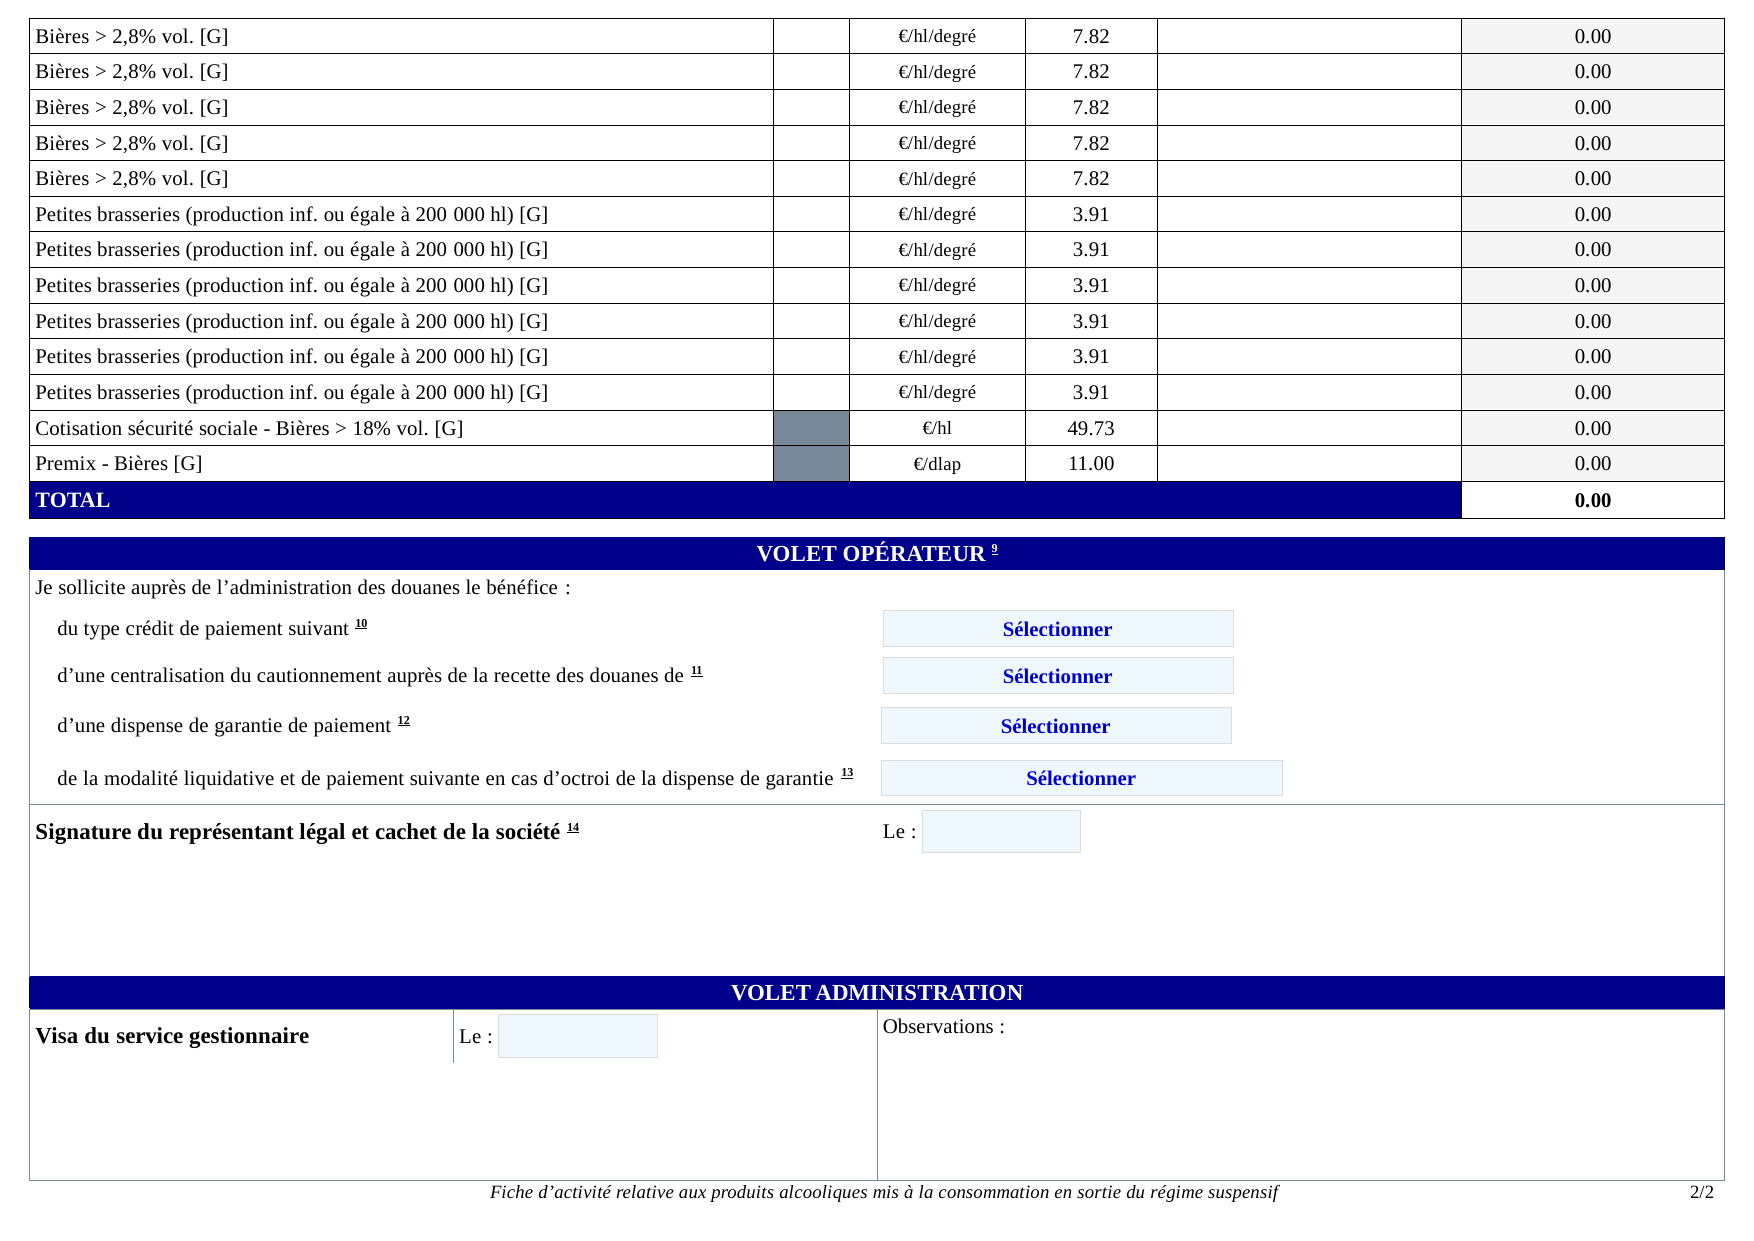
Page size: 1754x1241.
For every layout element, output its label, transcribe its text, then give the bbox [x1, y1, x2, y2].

table_cell [774, 339, 849, 374]
table_cell 0,00 [1462, 304, 1724, 338]
table_cell [1158, 126, 1461, 160]
table_cell [877, 858, 1724, 976]
text VOLET OPÉRATEUR 9 [31, 538, 1724, 569]
table_cell €/hl [850, 411, 1025, 445]
table_cell 0,00 [1462, 90, 1724, 124]
table_cell 0,00 [1462, 411, 1724, 445]
table_header  d’une centralisation du cautionnement auprès de la recette des douanes de 11 [30, 652, 877, 699]
table_cell €/dlap [850, 446, 1025, 481]
table_cell 0,00 [1462, 232, 1724, 267]
table_cell  de la modalité liquidative et de paiement suivante en cas d’octroi de la dispense de garantie 13 [30, 751, 875, 804]
table_cell [774, 90, 849, 124]
table_cell 3,91 [1026, 197, 1157, 231]
table_cell 3,91 [1026, 339, 1157, 374]
table_cell 0,00 [1462, 446, 1724, 481]
table_cell [774, 375, 849, 409]
table_cell [774, 268, 849, 303]
table_header Visa du service gestionnaire [30, 1010, 453, 1063]
table_cell Petites brasseries (production inf. ou égale à 200 000 hl) [G] [30, 197, 773, 231]
table_cell 0,00 [1462, 268, 1724, 303]
table_cell €/hl/degré [850, 197, 1025, 231]
table_cell 3,91 [1026, 304, 1157, 338]
table_cell €/hl/degré [850, 268, 1025, 303]
table_cell €/hl/degré [850, 161, 1025, 196]
table_cell [774, 304, 849, 338]
table_cell [774, 446, 849, 481]
table_header  d’une dispense de garantie de paiement 12 [30, 699, 875, 751]
table_cell 3,91 [1026, 232, 1157, 267]
table_cell Petites brasseries (production inf. ou égale à 200 000 hl) [G] [30, 339, 773, 374]
table_cell 3,91 [1026, 375, 1157, 409]
table_cell [774, 232, 849, 267]
table_cell €/hl/degré [850, 339, 1025, 374]
table_cell [1158, 90, 1461, 124]
table_cell Cotisation sécurité sociale - Bières > 18% vol. [G] [30, 411, 773, 445]
table_cell 0,00 [1462, 19, 1724, 53]
table_cell Bières > 2,8% vol. [G] [30, 126, 773, 160]
table_header  du type crédit de paiement suivant 10 [30, 605, 877, 652]
table_cell [1158, 411, 1461, 445]
table_cell Bières > 2,8% vol. [G] [30, 90, 773, 124]
table_cell Premix - Bières [G] [30, 446, 773, 481]
table_cell €/hl/degré [850, 54, 1025, 89]
table_cell Petites brasseries (production inf. ou égale à 200 000 hl) [G] [30, 232, 773, 267]
table_cell [1158, 161, 1461, 196]
text Fiche d’activité relative aux produits alcooliques mis à la consommation en sortie du régime suspensif 2/2 [29, 1181, 1724, 1203]
table_cell 0,00 [1462, 54, 1724, 89]
table_cell 0,00 [1462, 339, 1724, 374]
table_cell [774, 126, 849, 160]
table_header [877, 605, 1724, 652]
table_cell [774, 197, 849, 231]
table_cell Petites brasseries (production inf. ou égale à 200 000 hl) [G] [30, 375, 773, 409]
table_header Je sollicite auprès de l’administration des douanes le bénéfice : [30, 570, 1724, 605]
table_cell 0,00 [1462, 126, 1724, 160]
table_cell [774, 19, 849, 53]
table_cell TOTAL [30, 482, 1461, 518]
table_cell 0,00 [1462, 375, 1724, 409]
table_cell 0,00 [1462, 161, 1724, 196]
table_header [877, 652, 1724, 699]
table_cell Petites brasseries (production inf. ou égale à 200 000 hl) [G] [30, 304, 773, 338]
table_cell 11,00 [1026, 446, 1157, 481]
table_cell 0,00 [1462, 197, 1724, 231]
table_cell 3,91 [1026, 268, 1157, 303]
table_cell [878, 1063, 1724, 1180]
table_cell €/hl/degré [850, 304, 1025, 338]
table_cell [1158, 54, 1461, 89]
table_cell [875, 751, 1724, 804]
table_cell [1158, 19, 1461, 53]
table_cell [1158, 268, 1461, 303]
table_cell 7,82 [1026, 126, 1157, 160]
table_cell [1158, 339, 1461, 374]
table_cell [30, 1063, 877, 1180]
table_cell Bières > 2,8% vol. [G] [30, 161, 773, 196]
table_cell 7,82 [1026, 54, 1157, 89]
table_cell 0,00 [1462, 482, 1724, 518]
table_cell [1158, 197, 1461, 231]
table_cell [1158, 375, 1461, 409]
table_cell [774, 161, 849, 196]
table_cell [774, 411, 849, 445]
table_cell 7,82 [1026, 90, 1157, 124]
table_cell €/hl/degré [850, 90, 1025, 124]
table_cell 7,82 [1026, 19, 1157, 53]
table_cell 7,82 [1026, 161, 1157, 196]
table_header Observations : [878, 1010, 1724, 1063]
table_header [875, 699, 1724, 751]
table_cell €/hl/degré [850, 375, 1025, 409]
table_cell Bières > 2,8% vol. [G] [30, 19, 773, 53]
text VOLET ADMINISTRATION [31, 977, 1724, 1008]
table_cell [1158, 304, 1461, 338]
table_cell [1158, 446, 1461, 481]
table_cell Bières > 2,8% vol. [G] [30, 54, 773, 89]
table_cell €/hl/degré [850, 232, 1025, 267]
table_cell €/hl/degré [850, 126, 1025, 160]
table_cell Petites brasseries (production inf. ou égale à 200 000 hl) [G] [30, 268, 773, 303]
table_header Le : [877, 805, 1724, 858]
table_cell [30, 858, 877, 976]
table_header Le : [454, 1010, 877, 1063]
table_cell [774, 54, 849, 89]
table_cell 49,73 [1026, 411, 1157, 445]
table_cell €/hl/degré [850, 19, 1025, 53]
table_cell [1158, 232, 1461, 267]
table_header Signature du représentant légal et cachet de la société 14 [30, 805, 877, 858]
